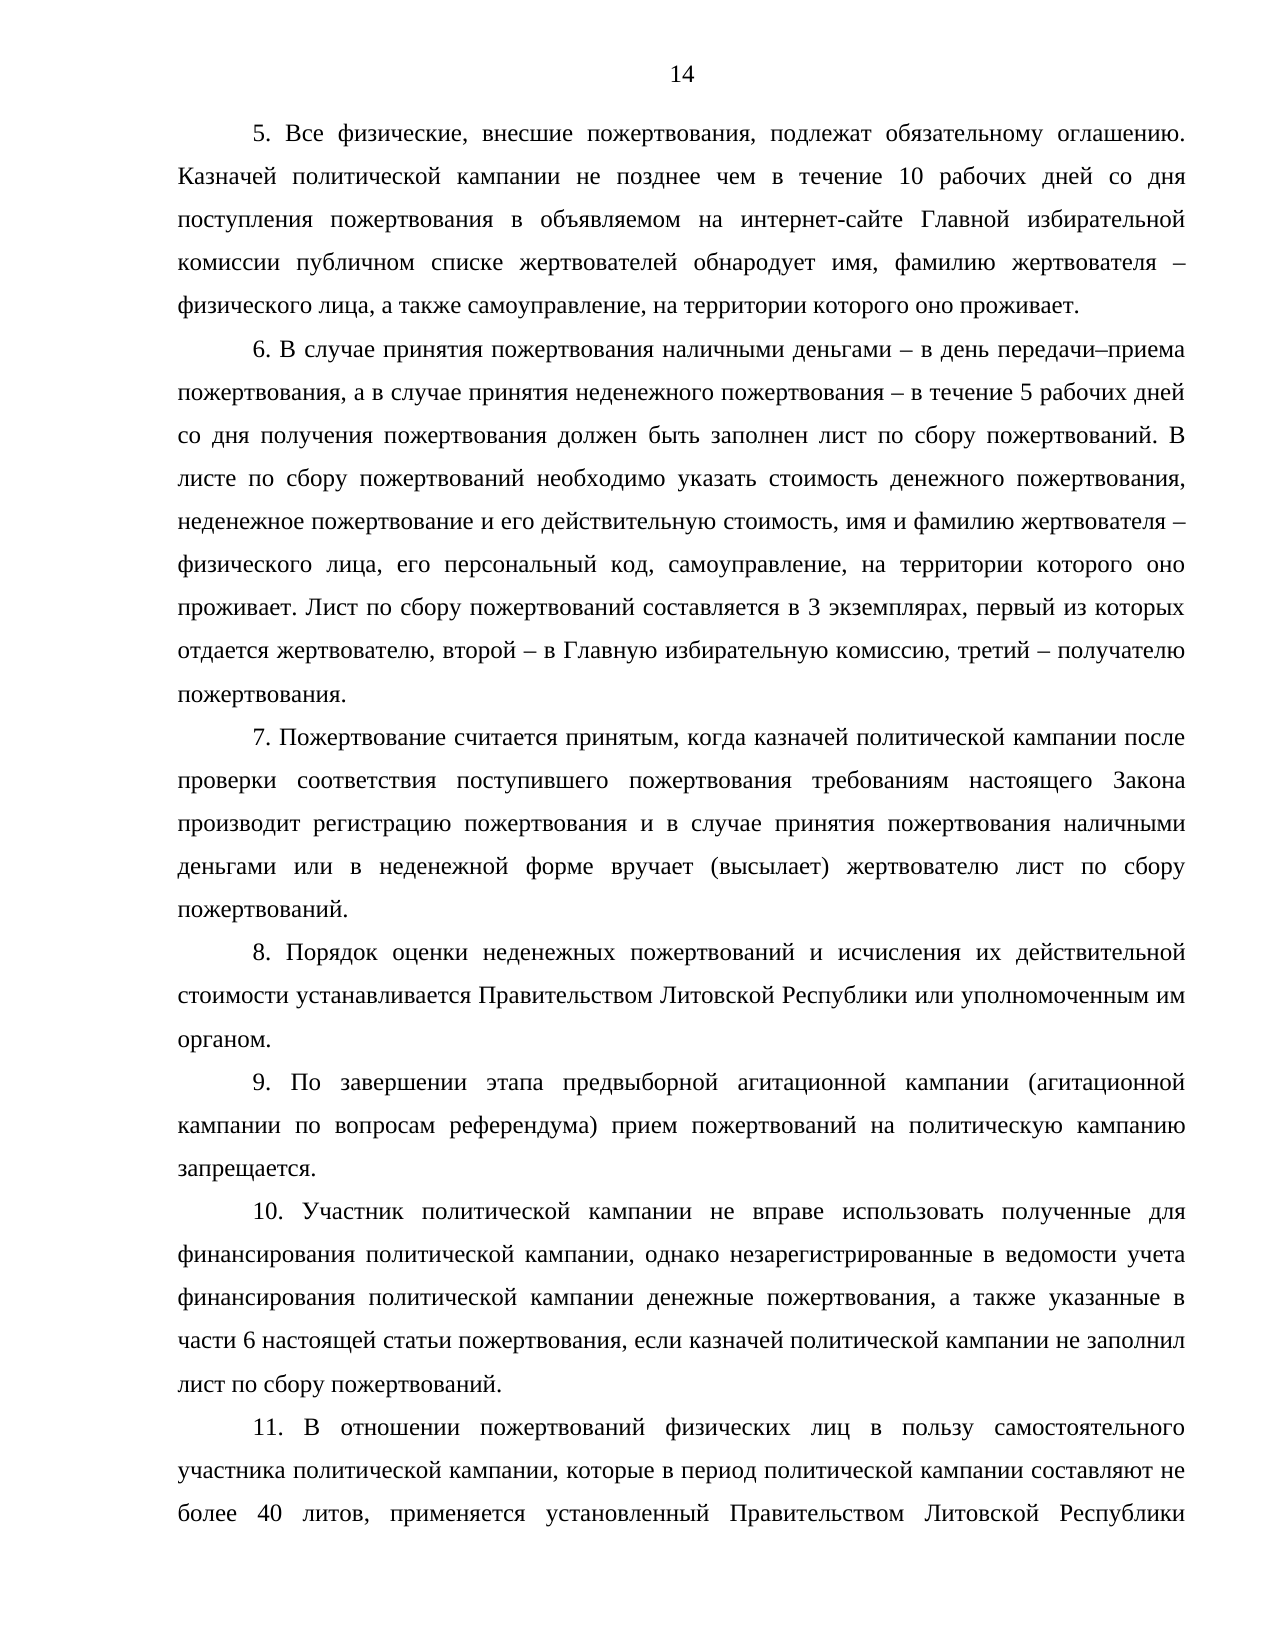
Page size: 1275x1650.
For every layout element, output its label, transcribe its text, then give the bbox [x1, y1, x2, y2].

text 6. В случае принятия пожертвования наличными деньгами – в день передачи–приема пожертвования, а в случае принятия неденежного пожертвования – в течение 5 рабочих дней со дня получения пожертвования должен быть заполнен лист по сбору пожертвований. В листе по сбору пожертвований необходимо указать стоимость денежного пожертвования, неденежное пожертвование и его действительную стоимость, имя и фамилию жертвователя – физического лица, его персональный код, самоуправление, на территории которого оно проживает. Лист по сбору пожертвований составляется в 3 экземплярах, первый из которых отдается жертвователю, второй – в Главную избирательную комиссию, третий – получателю пожертвования. [177, 334, 1186, 707]
text 7. Пожертвование считается принятым, когда казначей политической кампании после проверки соответствия поступившего пожертвования требованиям настоящего Закона производит регистрацию пожертвования и в случае принятия пожертвования наличными деньгами или в неденежной форме вручает (высылает) жертвователю лист по сбору пожертвований. [177, 722, 1186, 923]
text 9. По завершении этапа предвыборной агитационной кампании (агитационной кампании по вопросам референдума) прием пожертвований на политическую кампанию запрещается. [177, 1067, 1186, 1182]
text 8. Порядок оценки неденежных пожертвований и исчисления их действительной стоимости устанавливается Правительством Литовской Республики или уполномоченным им органом. [177, 937, 1186, 1052]
text 11. В отношении пожертвований физических лиц в пользу самостоятельного участника политической кампании, которые в период политической кампании составляют не более 40 литов, применяется установленный Правительством Литовской Республики [177, 1412, 1186, 1527]
text 10. Участник политической кампании не вправе использовать полученные для финансирования политической кампании, однако незарегистрированные в ведомости учета финансирования политической кампании денежные пожертвования, а также указанные в части 6 настоящей статьи пожертвования, если казначей политической кампании не заполнил лист по сбору пожертвований. [177, 1196, 1186, 1397]
text 5. Все физические, внесшие пожертвования, подлежат обязательному оглашению. Казначей политической кампании не позднее чем в течение 10 рабочих дней со дня поступления пожертвования в объявляемом на интернет-сайте Главной избирательной комиссии публичном списке жертвователей обнародует имя, фамилию жертвователя – физического лица, а также самоуправление, на территории которого оно проживает. [177, 118, 1186, 319]
